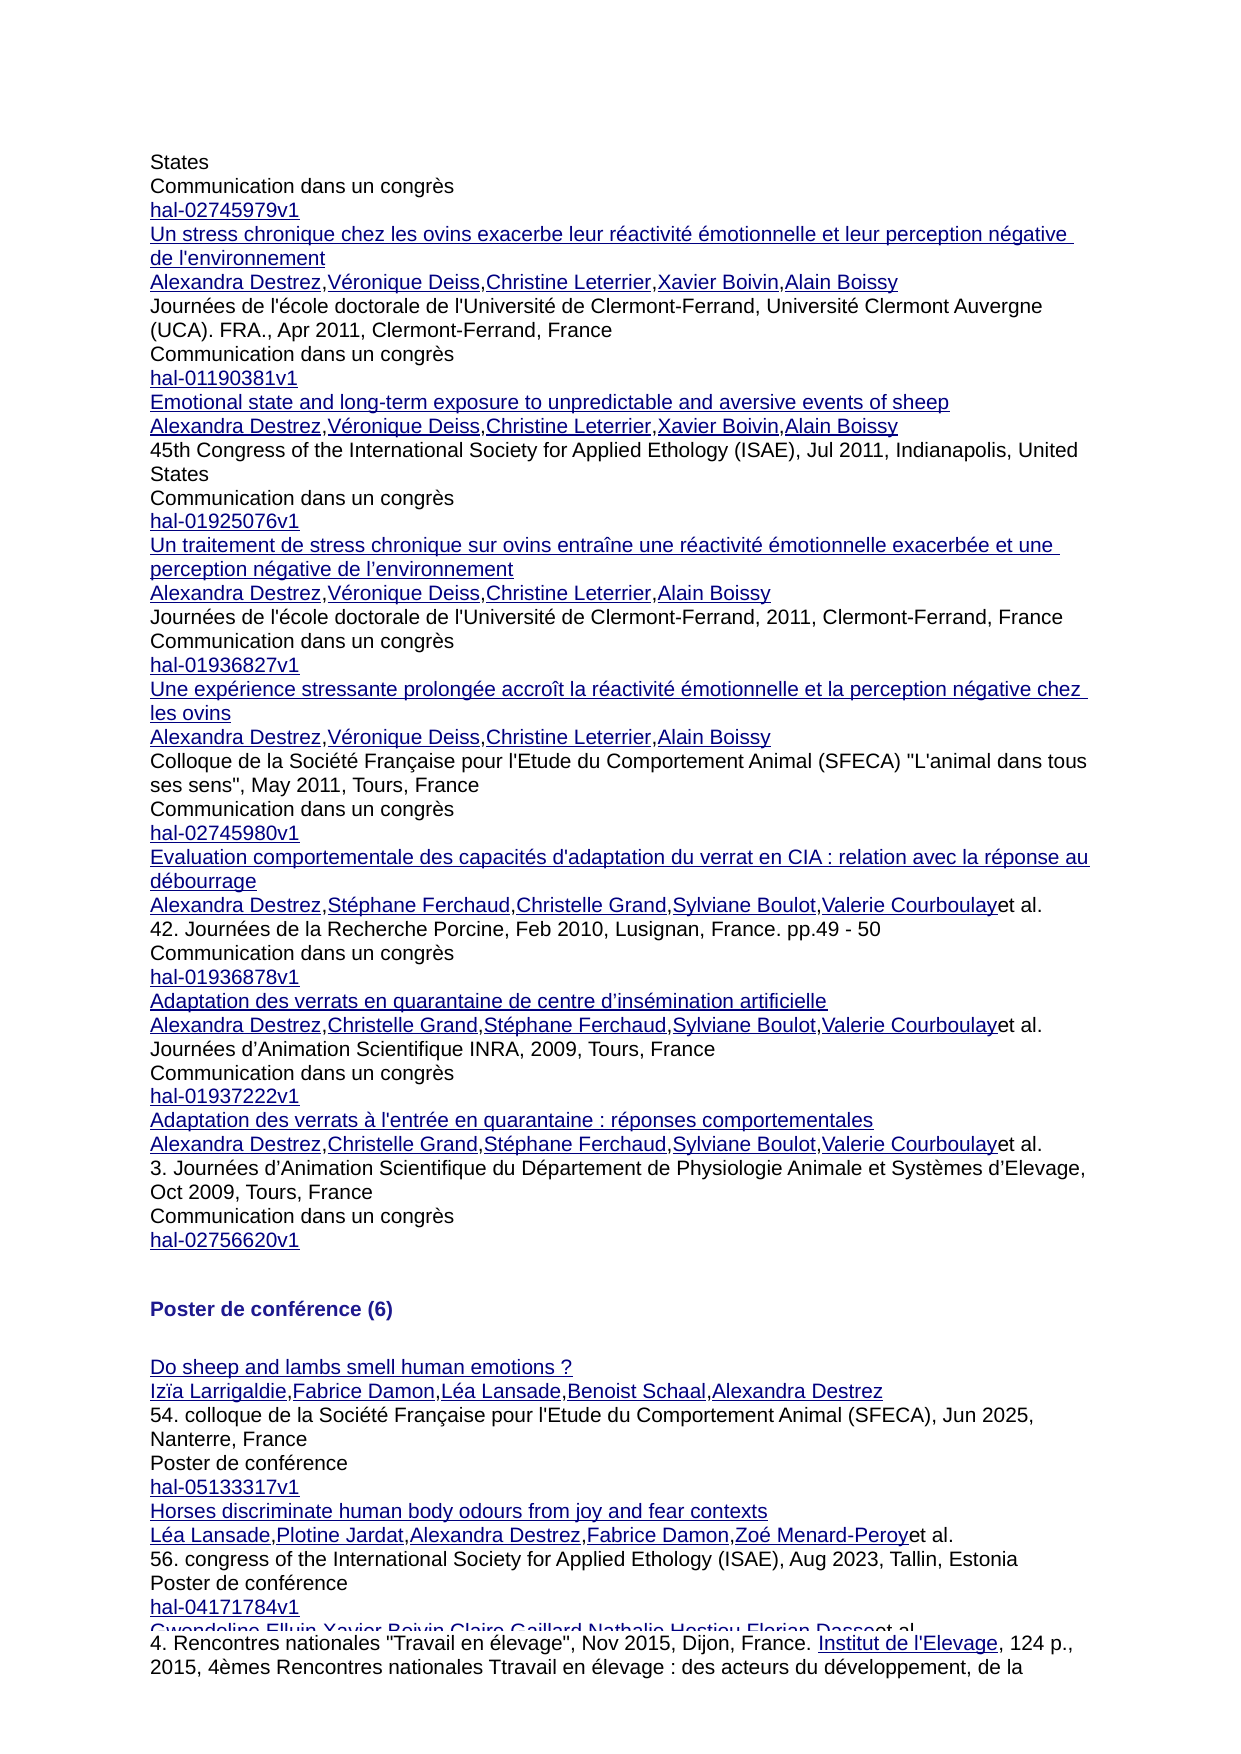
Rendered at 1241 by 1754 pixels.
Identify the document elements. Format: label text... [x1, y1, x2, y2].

table_cell Adaptation des verrats en quarantaine de centre d’insémination artificielle Alexandra Destrez,Christelle Grand,Stéphane Ferchaud,Sylviane Boulot,Valerie Courboulayet al. Journées d’Animation Scientifique INRA, 2009, Tours, France Communication dans un congrès hal-01937222v1 [150, 989, 1090, 1108]
subtitle Poster de conférence (6) [150, 1297, 1090, 1321]
table_cell Adaptation des verrats à l'entrée en quarantaine : réponses comportementales Alexandra Destrez,Christelle Grand,Stéphane Ferchaud,Sylviane Boulot,Valerie Courboulayet al. 3. Journées d’Animation Scientifique du Département de Physiologie Animale et Systèmes d’Elevage, Oct 2009, Tours, France Communication dans un congrès hal-02756620v1 [150, 1108, 1090, 1252]
table_cell débourrage Alexandra Destrez,Stéphane Ferchaud,Christelle Grand,Sylviane Boulot,Valerie Courboulayet al. 42. Journées de la Recherche Porcine, Feb 2010, Lusignan, France. pp.49 - 50 Communication dans un congrès hal-01936878v1 [150, 867, 1090, 988]
table_cell Exposure to negative events induces chronic stress and increases emotional reactivity in sheep Alexandra Destrez,Véronique Deiss,Christine Leterrier,Xavier Boivin,Alain Boissy 45. Congress of the International Society for Applied Ethology (ISAE), Jul 2011, Indianapolis, United States Communication dans un congrès hal-02745979v1 [150, 150, 1090, 222]
table_cell Horses discriminate human body odours from joy and fear contexts Léa Lansade,Plotine Jardat,Alexandra Destrez,Fabrice Damon,Zoé Menard-Peroyet al. 56. congress of the International Society for Applied Ethology (ISAE), Aug 2023, Tallin, Estonia Poster de conférence hal-04171784v1 [150, 1499, 1090, 1619]
table_cell Emotional state and long-term exposure to unpredictable and aversive events of sheep Alexandra Destrez,Véronique Deiss,Christine Leterrier,Xavier Boivin,Alain Boissy 45th Congress of the International Society for Applied Ethology (ISAE), Jul 2011, Indianapolis, United States Communication dans un congrès hal-01925076v1 [150, 390, 1090, 533]
table_cell Un traitement de stress chronique sur ovins entraîne une réactivité émotionnelle exacerbée et une perception négative de l’environnement Alexandra Destrez,Véronique Deiss,Christine Leterrier,Alain Boissy Journées de l'école doctorale de l'Université de Clermont-Ferrand, 2011, Clermont-Ferrand, France Communication dans un congrès hal-01936827v1 [150, 533, 1090, 677]
table_cell Evaluation comportementale des capacités d'adaptation du verrat en CIA : relation avec la réponse au [150, 845, 1090, 866]
table_header Do sheep and lambs smell human emotions ? Izïa Larrigaldie,Fabrice Damon,Léa Lansade,Benoist Schaal,Alexandra Destrez 54. colloque de la Société Française pour l'Etude du Comportement Animal (SFECA), Jun 2025, Nanterre, France Poster de conférence hal-05133317v1 [150, 1355, 1090, 1499]
table_cell Un stress chronique chez les ovins exacerbe leur réactivité émotionnelle et leur perception négative de l'environnement Alexandra Destrez,Véronique Deiss,Christine Leterrier,Xavier Boivin,Alain Boissy Journées de l'école doctorale de l'Université de Clermont-Ferrand, Université Clermont Auvergne (UCA). FRA., Apr 2011, Clermont-Ferrand, France Communication dans un congrès hal-01190381v1 [150, 222, 1090, 389]
table_cell Décrire et appréhender les pratiques relationnelles des éleveurs avec leurs bovins allaitants Gwendoline Elluin,Xavier Boivin,Claire Gaillard,Nathalie Hostiou,Florian Dasseet al. 4. Rencontres nationales "Travail en élevage", Nov 2015, Dijon, France. Institut de l'Elevage, 124 p., 2015, 4èmes Rencontres nationales Ttravail en élevage : des acteurs du développement, de la recherche et de la formation, 5 et 6 novembre 2015, Dijon, France Poster de conférence hal-02743132v1 [150, 1619, 1090, 1679]
table_cell Une expérience stressante prolongée accroît la réactivité émotionnelle et la perception négative chez les ovins Alexandra Destrez,Véronique Deiss,Christine Leterrier,Alain Boissy Colloque de la Société Française pour l'Etude du Comportement Animal (SFECA) "L'animal dans tous ses sens", May 2011, Tours, France Communication dans un congrès hal-02745980v1 [150, 677, 1090, 845]
